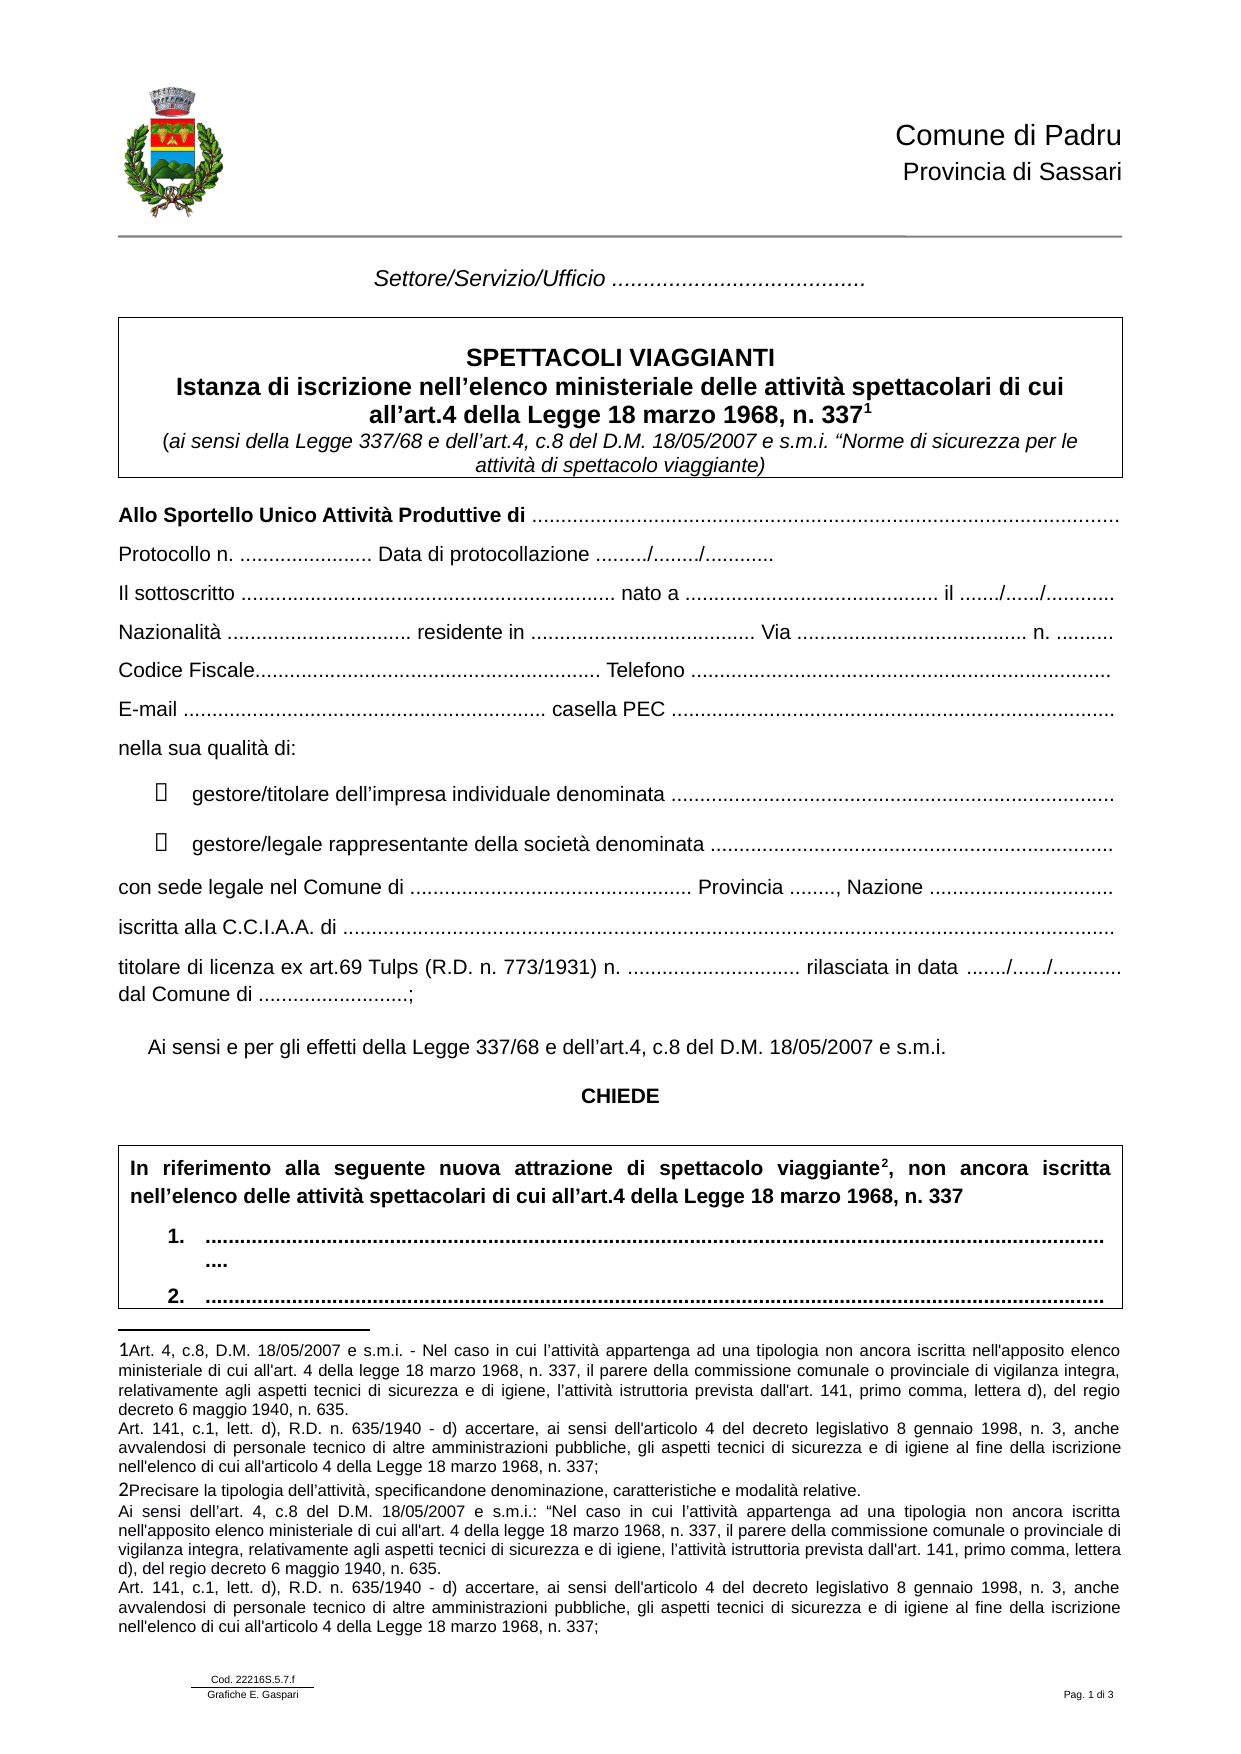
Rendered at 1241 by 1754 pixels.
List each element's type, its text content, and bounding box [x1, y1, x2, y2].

text Comune di Padru [224, 118, 1122, 152]
text Nazionalità ................................ residente in ....................................... Via ........................................ n. .......... [118, 619, 1122, 643]
text con sede legale nel Comune di ................................................. Provincia ........, Nazione ................................ [118, 875, 1122, 899]
text  gestore/legale rappresentante della società denominata ...................................................................... [153, 825, 1122, 859]
text Allo Sportello Unico Attività Produttive di [118, 503, 1122, 527]
text Protocollo n. ....................... Data di protocollazione ........./......../............ [118, 542, 1122, 566]
text Il sottoscritto ................................................................. nato a ............................................ il ......./....../............ [118, 581, 1122, 604]
text Settore/Servizio/Ufficio ........................................ [118, 265, 1122, 291]
text Ai sensi e per gli effetti della Legge 337/68 e dell’art.4, c.8 del D.M. 18/05/2007 e s.m.i. [118, 1035, 1122, 1059]
text E-mail ............................................................... casella PEC ............................................................................. [118, 697, 1122, 721]
table_header In riferimento alla seguente nuova attrazione di spettacolo viaggiante, non ancora iscritta nell’elenco delle attività spettacolari di cui all’art.4 della Legge 18 marzo 1968, n. 337 ................................................................................................................................................................ ................................................................................................................................................................ ................................................................................................................................................................ ................................................................................................................................................................ l’attivazione della C.C.P.V.L.P.S. al fine dell’iscrizione nell’elenco ministeriale ex art. 4, L. 337/68, affinché verifichi l’idoneità della documentazione tecnica illustrativa e certificativa allegata, sottoscritta da professionista abilitato, direttamente o tramite apposita certificazione da parte di organismo di certificazione accreditato, atta a dimostrare la sussistenza dei requisiti tecnici di cui all'art.3 del D.M. 18/05/2007 e s.m.i., comprensiva di: copia del manuale di uso e manutenzione dell’attività, redatto dal costruttore con le istruzioni complete, incluse quelle relative al montaggio e smontaggio, al funzionamento e alla manutenzione; copia del libretto dell’attività. sottoponga l’attività ad un controllo di regolare funzionamento nelle ordinarie condizioni di esercizio, accertando l’esistenza di un verbale di collaudo redatto da professionista abilitato o di apposita certificazione da parte di organismo di certificazione accreditato. Il controllo viene richiesto a partire dal giorno ....../....../............ Ai fini della competenza della Commissione, si evidenzia che la capienza presunta di ogni singola attrazione è  inferiore  superiore ai 1.300 posti. [119, 1146, 1122, 1308]
text nella sua qualità di: [118, 736, 1122, 760]
text iscritta alla C.C.I.A.A. di ...................................................................................................................................... [118, 915, 1122, 939]
text Provincia di Sassari [224, 157, 1122, 185]
text  gestore/titolare dell’impresa individuale denominata ............................................................................. [153, 775, 1122, 809]
text Codice Fiscale............................................................ Telefono ......................................................................... [118, 658, 1122, 682]
picture [122, 87, 224, 219]
table_header SPETTACOLI VIAGGIANTI Istanza di iscrizione nell’elenco ministeriale delle attività spettacolari di cui all’art.4 della Legge 18 marzo 1968, n. 337 (ai sensi della Legge 337/68 e dell’art.4, c.8 del D.M. 18/05/2007 e s.m.i. “Norme di sicurezza per le attività di spettacolo viaggiante) [119, 318, 1122, 477]
text titolare di licenza ex art.69 Tulps (R.D. n. 773/1931) n. .............................. rilasciata in data ......./....../............ dal Comune di ..........................; [118, 955, 1122, 1006]
subtitle CHIEDE [118, 1084, 1122, 1108]
